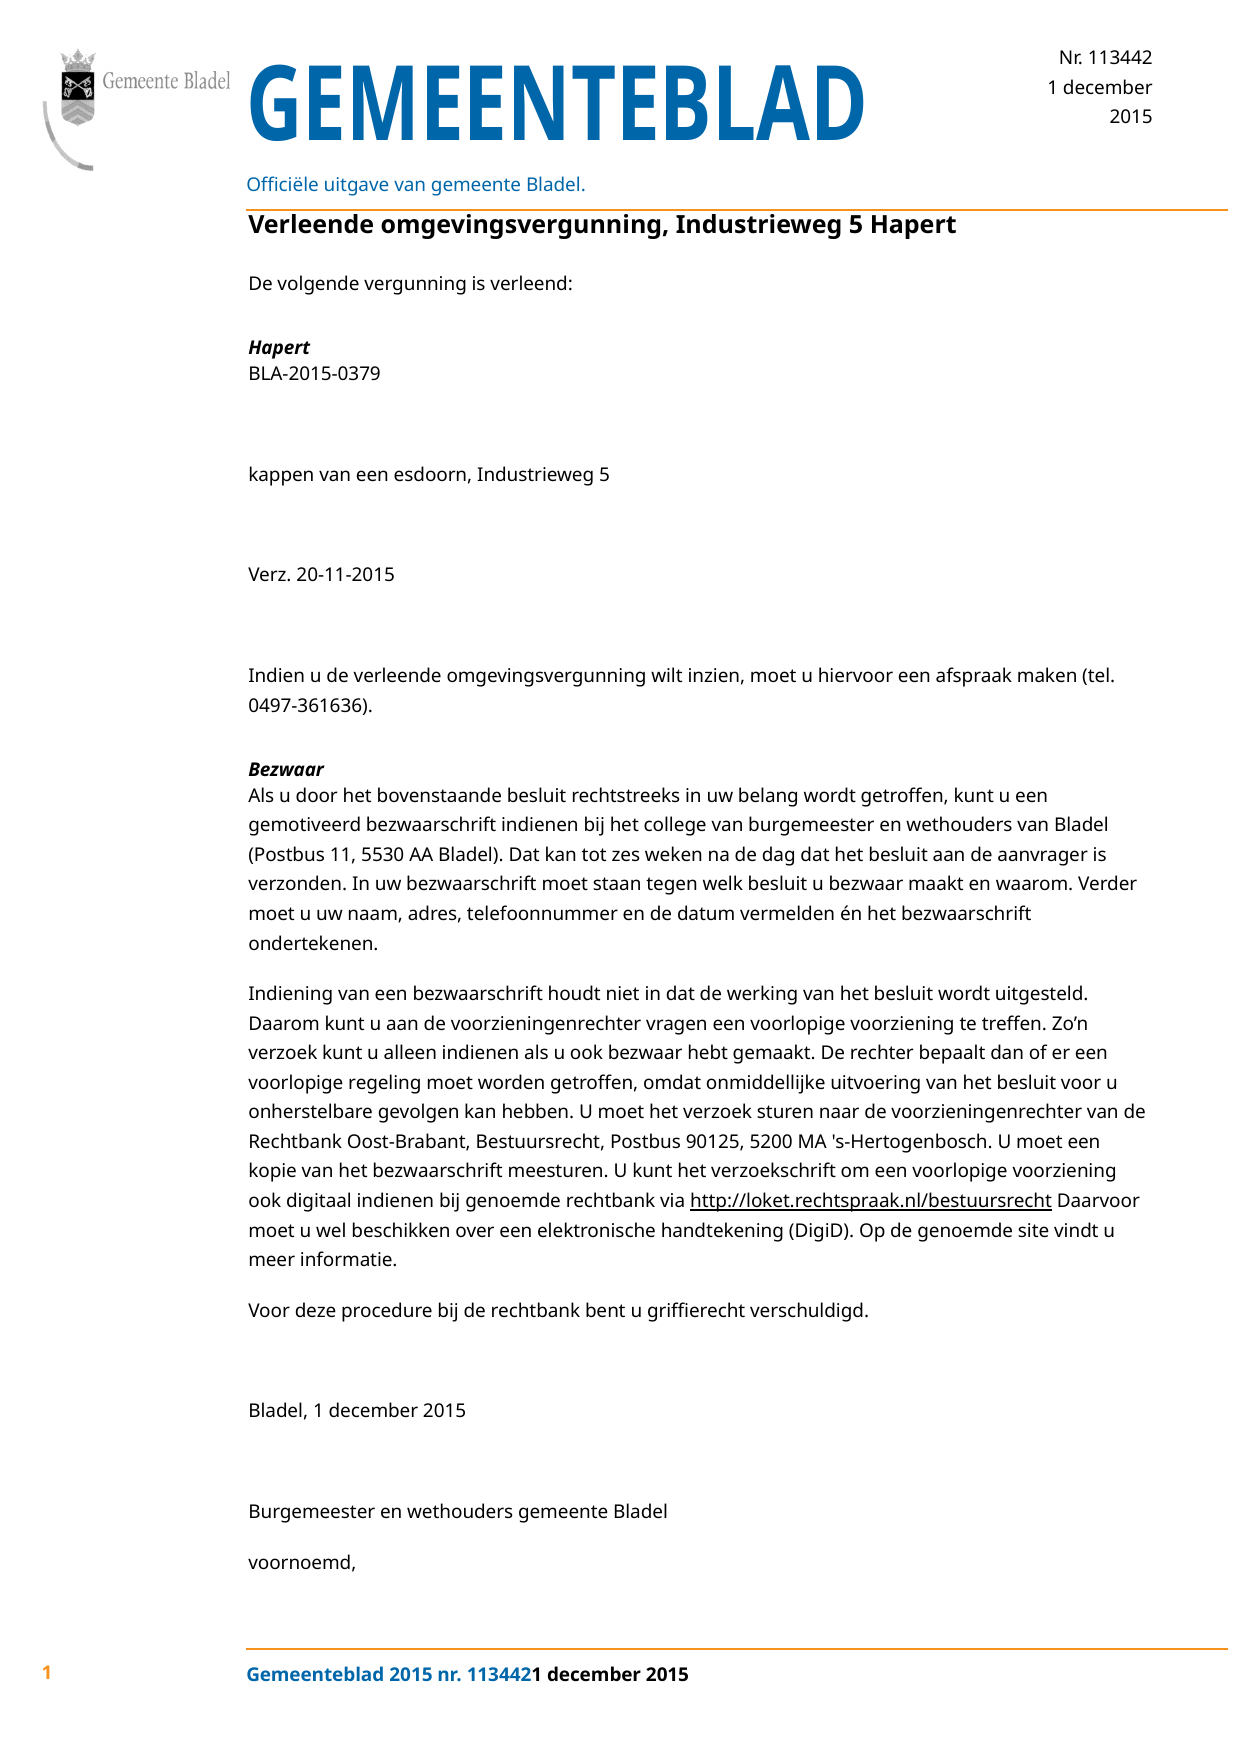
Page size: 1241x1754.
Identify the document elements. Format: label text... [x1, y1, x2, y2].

text BLA-2015-0379 [248, 360, 1152, 386]
text Bezwaar [248, 756, 1152, 782]
text Als u door het bovenstaande besluit rechtstreeks in uw belang wordt getroffen, kunt u een gemotiveerd bezwaarschrift indienen bij het college van burgemeester en wethouders van Bladel (Postbus 11, 5530 AA Bladel). Dat kan tot zes weken na de dag dat het besluit aan de aanvrager is verzonden. In uw bezwaarschrift moet staan tegen welk besluit u bezwaar maakt en waarom. Verder moet u uw naam, adres, telefoonnummer en de datum vermelden én het bezwaarschrift ondertekenen. [248, 782, 1152, 955]
text Burgemeester en wethouders gemeente Bladel [248, 1498, 1152, 1524]
text voornoemd, [248, 1549, 1152, 1574]
text De volgende vergunning is verleend: [248, 270, 1152, 296]
text Verz. 20-11-2015 [248, 562, 1152, 587]
text Bladel, 1 december 2015 [248, 1398, 1152, 1423]
text Verleende omgevingsvergunning, Industrieweg 5 Hapert [248, 211, 1152, 241]
text Hapert [248, 334, 1152, 360]
text Indiening van een bezwaarschrift houdt niet in dat de werking van het besluit wordt uitgesteld. Daarom kunt u aan de voorzieningenrechter vragen een voorlopige voorziening te treffen. Zo’n verzoek kunt u alleen indienen als u ook bezwaar hebt gemaakt. De rechter bepaalt dan of er een voorlopige regeling moet worden getroffen, omdat onmiddellijke uitvoering van het besluit voor u onherstelbare gevolgen kan hebben. U moet het verzoek sturen naar de voorzieningenrechter van de Rechtbank Oost-Brabant, Bestuursrecht, Postbus 90125, 5200 MA 's-Hertogenbosch. U moet een kopie van het bezwaarschrift meesturen. U kunt het verzoekschrift om een voorlopige voorziening ook digitaal indienen bij genoemde rechtbank via http://loket.rechtspraak.nl/bestuursrecht Daarvoor moet u wel beschikken over een elektronische handtekening (DigiD). Op de genoemde site vindt u meer informatie. [248, 980, 1152, 1272]
picture [41, 47, 231, 172]
text Indien u de verleende omgevingsvergunning wilt inzien, moet u hiervoor een afspraak maken (tel. 0497-361636). [248, 662, 1152, 718]
text Voor deze procedure bij de rechtbank bent u griffierecht verschuldigd. [248, 1297, 1152, 1322]
text kappen van een esdoorn, Industrieweg 5 [248, 461, 1152, 487]
